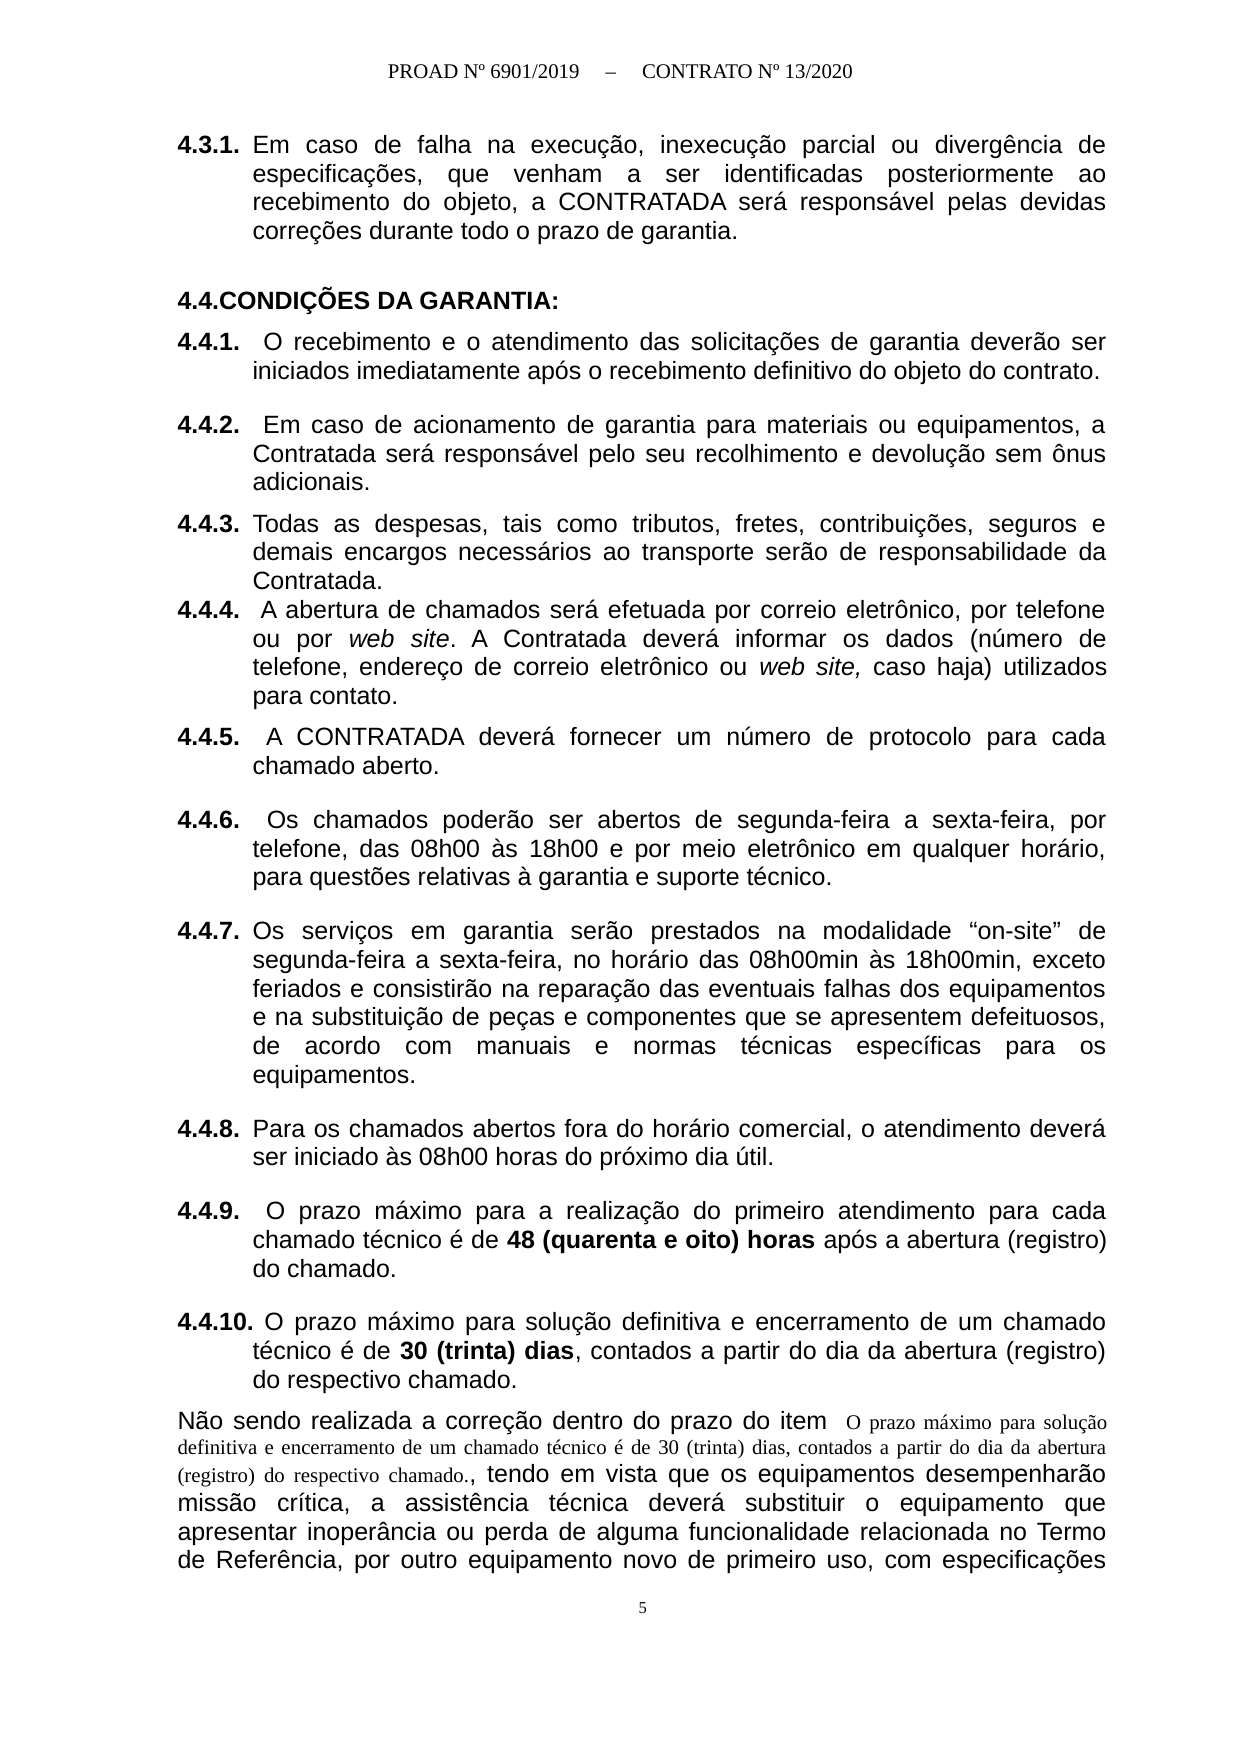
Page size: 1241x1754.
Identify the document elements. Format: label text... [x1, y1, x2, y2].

list A abertura de chamados será efetuada por correio eletrônico, por telefone ou por web site. A Contratada deverá informar os dados (número de telefone, endereço de correio eletrônico ou web site, caso haja) utilizados para contato. [177, 595, 1107, 710]
list O prazo máximo para a realização do primeiro atendimento para cada chamado técnico é de 48 (quarenta e oito) horas após a abertura (registro) do chamado. [177, 1196, 1107, 1282]
list Em caso de acionamento de garantia para materiais ou equipamentos, a Contratada será responsável pelo seu recolhimento e devolução sem ônus adicionais. [177, 410, 1107, 496]
text Não sendo realizada a correção dentro do prazo do item O prazo máximo para solução definitiva e encerramento de um chamado técnico é de 30 (trinta) dias, contados a partir do dia da abertura (registro) do respectivo chamado., tendo em vista que os equipamentos desempenharão missão crítica, a assistência técnica deverá substituir o equipamento que apresentar inoperância ou perda de alguma funcionalidade relacionada no Termo de Referência, por outro equipamento novo de primeiro uso, com especificações [177, 1406, 1107, 1574]
list A CONTRATADA deverá fornecer um número de protocolo para cada chamado aberto. [177, 722, 1107, 780]
list Os chamados poderão ser abertos de segunda-feira a sexta-feira, por telefone, das 08h00 às 18h00 e por meio eletrônico em qualquer horário, para questões relativas à garantia e suporte técnico. [177, 805, 1107, 891]
list CONDIÇÕES DA GARANTIA: [177, 286, 1107, 315]
list Os serviços em garantia serão prestados na modalidade “on-site” de segunda-feira a sexta-feira, no horário das 08h00min às 18h00min, exceto feriados e consistirão na reparação das eventuais falhas dos equipamentos e na substituição de peças e componentes que se apresentem defeituosos, de acordo com manuais e normas técnicas específicas para os equipamentos. [177, 916, 1107, 1089]
list O recebimento e o atendimento das solicitações de garantia deverão ser iniciados imediatamente após o recebimento definitivo do objeto do contrato. [177, 327, 1107, 385]
list Para os chamados abertos fora do horário comercial, o atendimento deverá ser iniciado às 08h00 horas do próximo dia útil. [177, 1114, 1107, 1171]
list Todas as despesas, tais como tributos, fretes, contribuições, seguros e demais encargos necessários ao transporte serão de responsabilidade da Contratada. [177, 509, 1107, 595]
list Em caso de falha na execução, inexecução parcial ou divergência de especificações, que venham a ser identificadas posteriormente ao recebimento do objeto, a CONTRATADA será responsável pelas devidas correções durante todo o prazo de garantia. [177, 130, 1107, 245]
list O prazo máximo para solução definitiva e encerramento de um chamado técnico é de 30 (trinta) dias, contados a partir do dia da abertura (registro) do respectivo chamado. [177, 1307, 1107, 1394]
